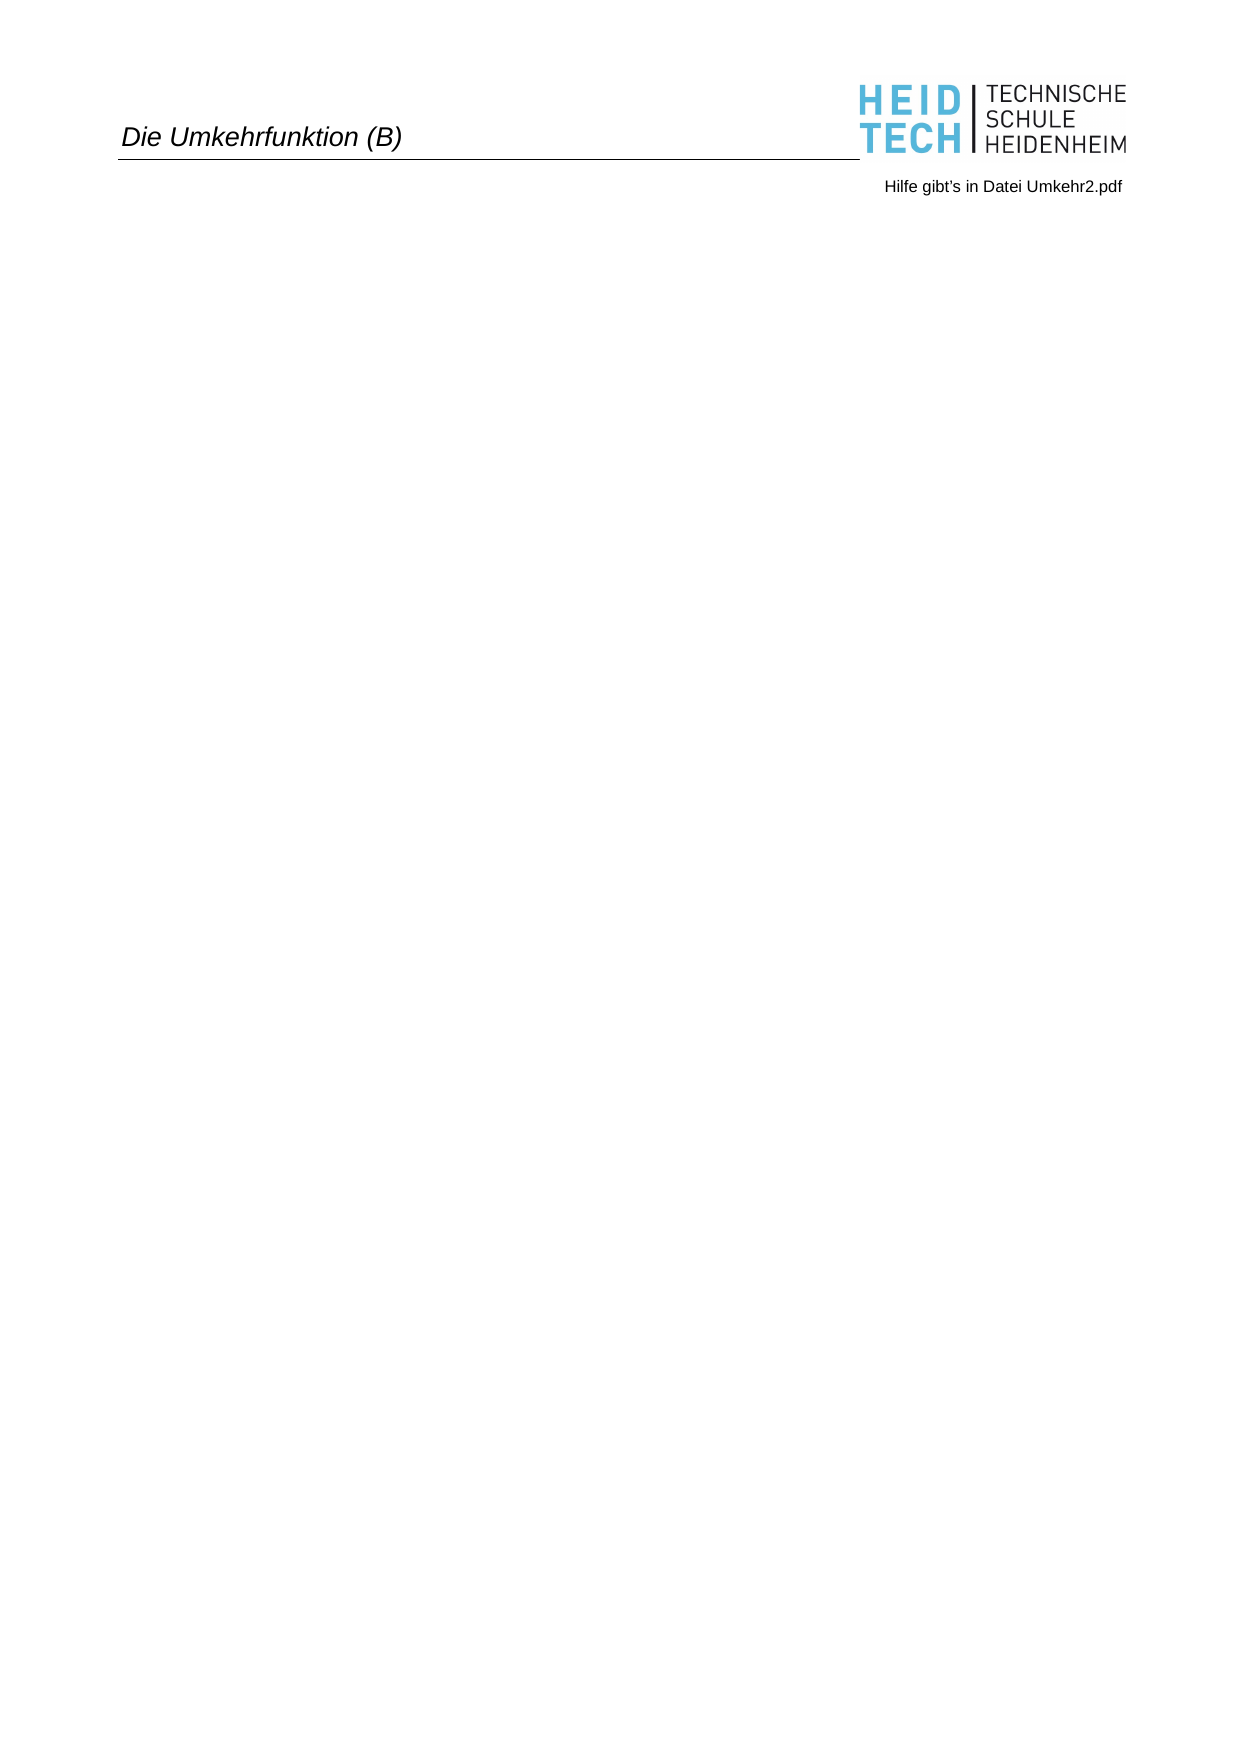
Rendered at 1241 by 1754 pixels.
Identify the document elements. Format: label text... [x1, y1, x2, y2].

text Hilfe gibt’s in Datei Umkehr2.pdf [118, 177, 1122, 196]
picture [859, 75, 1126, 163]
